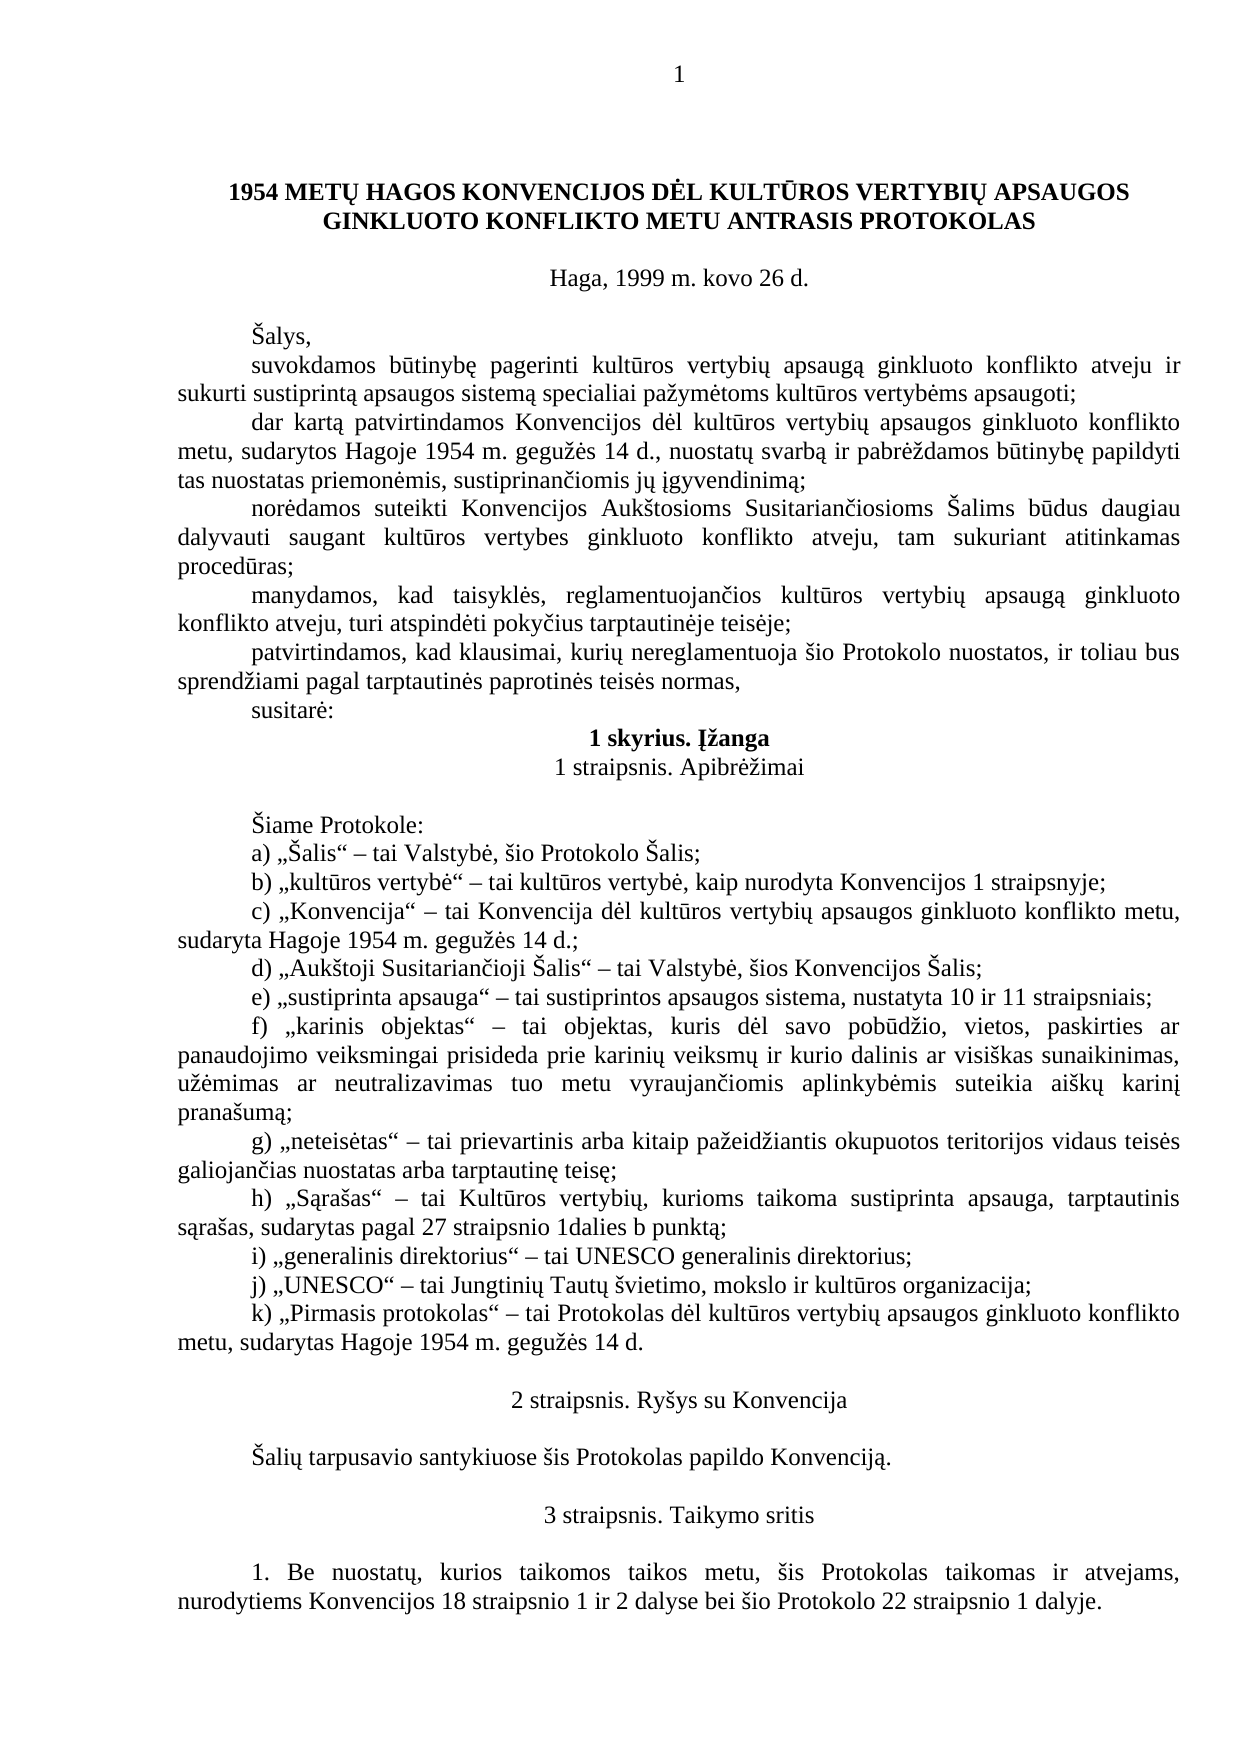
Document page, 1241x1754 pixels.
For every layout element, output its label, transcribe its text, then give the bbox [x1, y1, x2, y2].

text h) „Sąrašas“ – tai Kultūros vertybių, kurioms taikoma sustiprinta apsauga, tarptautinis sąrašas, sudarytas pagal 27 straipsnio 1dalies b punktą; [177, 1183, 1181, 1241]
text Haga, 1999 m. kovo 26 d. [177, 263, 1181, 292]
text 1954 metų Hagos konvencijos dėl kultūros vertybių apsaugos ginkluoto konflikto metu Antrasis protokolas [177, 177, 1181, 235]
text Šalių tarpusavio santykiuose šis Protokolas papildo Konvenciją. [177, 1442, 1181, 1471]
text suvokdamos būtinybę pagerinti kultūros vertybių apsaugą ginkluoto konflikto atveju ir sukurti sustiprintą apsaugos sistemą specialiai pažymėtoms kultūros vertybėms apsaugoti; [177, 350, 1181, 407]
text patvirtindamos, kad klausimai, kurių nereglamentuoja šio Protokolo nuostatos, ir toliau bus sprendžiami pagal tarptautinės paprotinės teisės normas, [177, 637, 1181, 695]
text 2 straipsnis. Ryšys su Konvencija [177, 1385, 1181, 1413]
text b) „kultūros vertybė“ – tai kultūros vertybė, kaip nurodyta Konvencijos 1 straipsnyje; [177, 867, 1181, 896]
text g) „neteisėtas“ – tai prievartinis arba kitaip pažeidžiantis okupuotos teritorijos vidaus teisės galiojančias nuostatas arba tarptautinę teisę; [177, 1126, 1181, 1183]
text Šalys, [177, 321, 1181, 350]
text d) „Aukštoji Susitariančioji Šalis“ – tai Valstybė, šios Konvencijos Šalis; [177, 953, 1181, 982]
text norėdamos suteikti Konvencijos Aukštosioms Susitariančiosioms Šalims būdus daugiau dalyvauti saugant kultūros vertybes ginkluoto konflikto atveju, tam sukuriant atitinkamas procedūras; [177, 493, 1181, 580]
text a) „Šalis“ – tai Valstybė, šio Protokolo Šalis; [177, 838, 1181, 867]
text c) „Konvencija“ – tai Konvencija dėl kultūros vertybių apsaugos ginkluoto konflikto metu, sudaryta Hagoje 1954 m. gegužės 14 d.; [177, 896, 1181, 953]
text f) „karinis objektas“ – tai objektas, kuris dėl savo pobūdžio, vietos, paskirties ar panaudojimo veiksmingai prisideda prie karinių veiksmų ir kurio dalinis ar visiškas sunaikinimas, užėmimas ar neutralizavimas tuo metu vyraujančiomis aplinkybėmis suteikia aiškų karinį pranašumą; [177, 1011, 1181, 1126]
text 3 straipsnis. Taikymo sritis [177, 1500, 1181, 1528]
text 1. Be nuostatų, kurios taikomos taikos metu, šis Protokolas taikomas ir atvejams, nurodytiems Konvencijos 18 straipsnio 1 ir 2 dalyse bei šio Protokolo 22 straipsnio 1 dalyje. [177, 1557, 1181, 1615]
text e) „sustiprinta apsauga“ – tai sustiprintos apsaugos sistema, nustatyta 10 ir 11 straipsniais; [177, 982, 1181, 1011]
text i) „generalinis direktorius“ – tai UNESCO generalinis direktorius; [177, 1241, 1181, 1270]
text dar kartą patvirtindamos Konvencijos dėl kultūros vertybių apsaugos ginkluoto konflikto metu, sudarytos Hagoje 1954 m. gegužės 14 d., nuostatų svarbą ir pabrėždamos būtinybę papildyti tas nuostatas priemonėmis, sustiprinančiomis jų įgyvendinimą; [177, 407, 1181, 493]
text 1 straipsnis. Apibrėžimai [177, 752, 1181, 781]
text j) „UNESCO“ – tai Jungtinių Tautų švietimo, mokslo ir kultūros organizacija; [177, 1270, 1181, 1298]
text k) „Pirmasis protokolas“ – tai Protokolas dėl kultūros vertybių apsaugos ginkluoto konflikto metu, sudarytas Hagoje 1954 m. gegužės 14 d. [177, 1298, 1181, 1356]
text 1 skyrius. Įžanga [177, 723, 1181, 752]
text Šiame Protokole: [177, 810, 1181, 838]
text manydamos, kad taisyklės, reglamentuojančios kultūros vertybių apsaugą ginkluoto konflikto atveju, turi atspindėti pokyčius tarptautinėje teisėje; [177, 580, 1181, 637]
text susitarė: [177, 695, 1181, 723]
